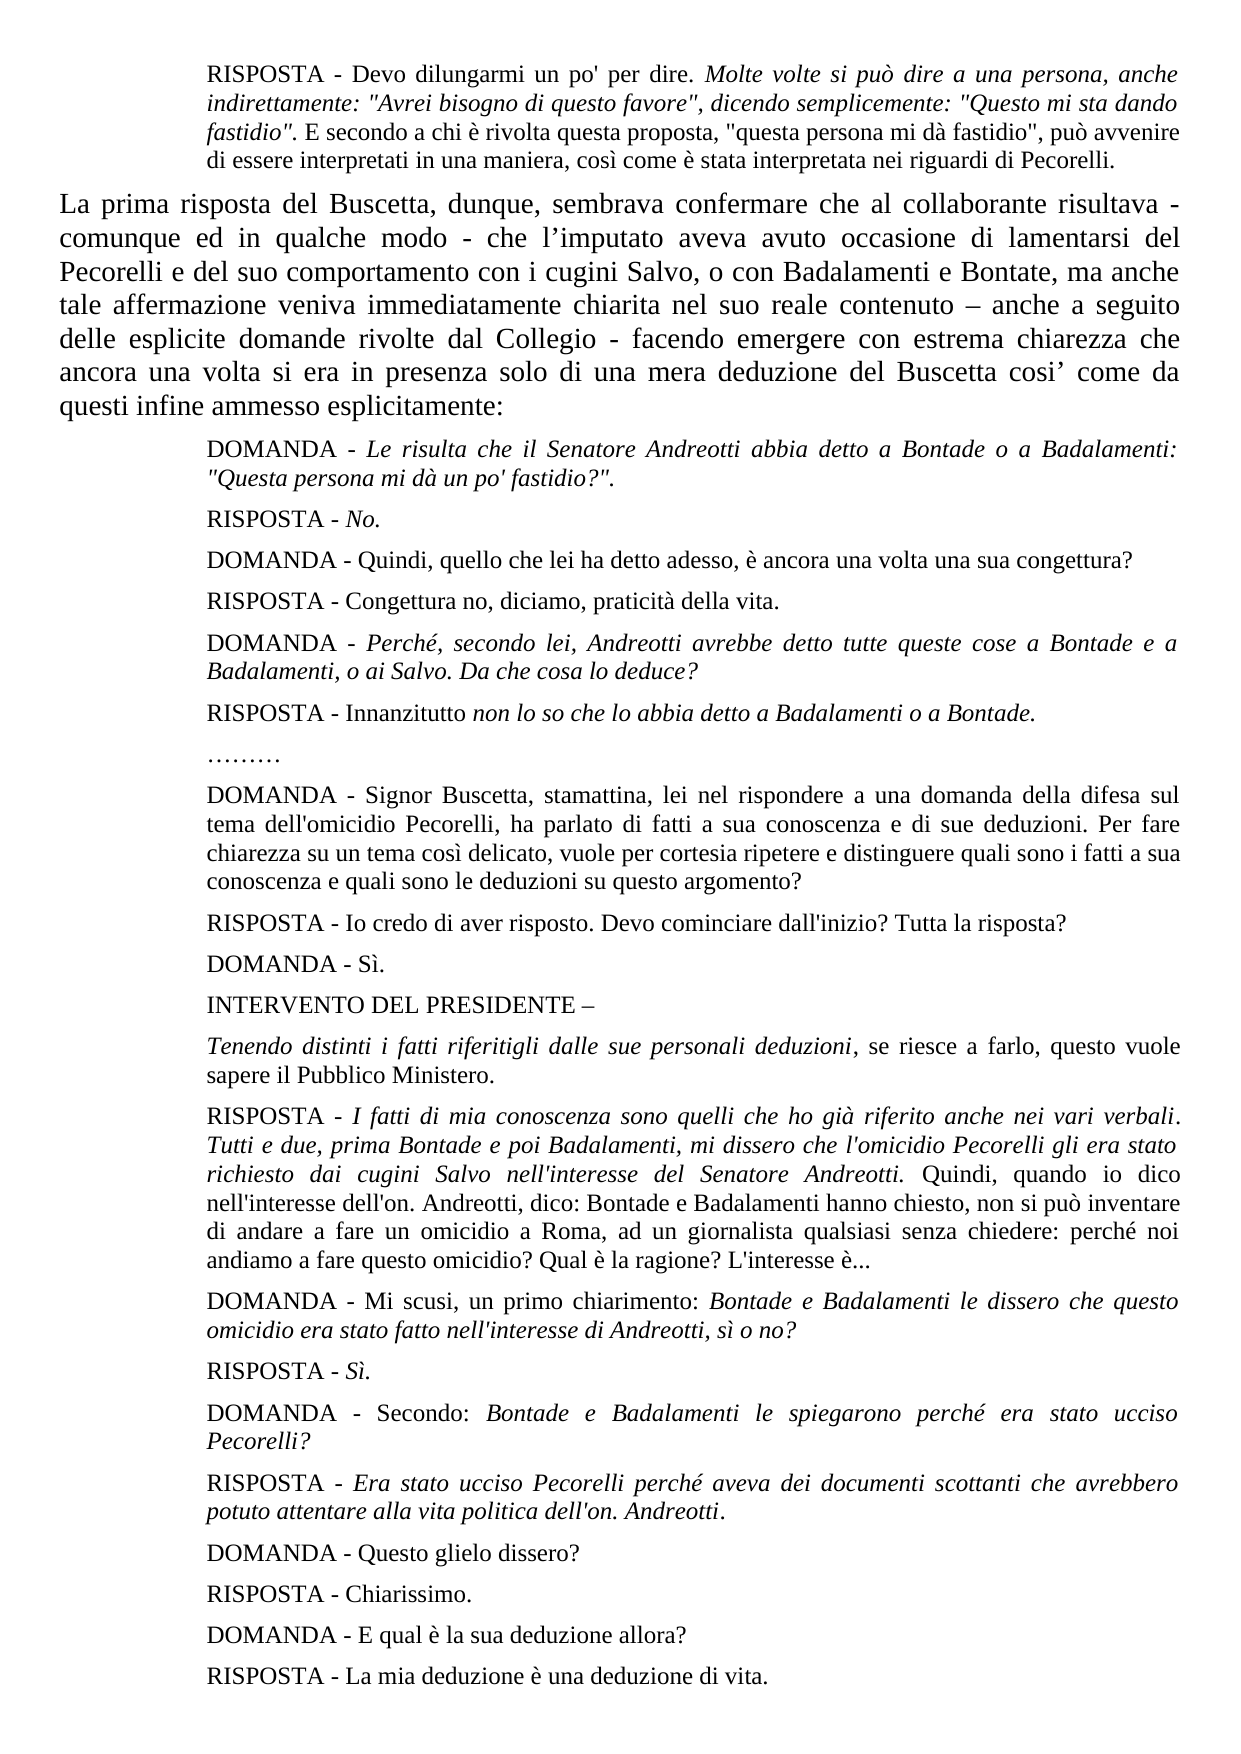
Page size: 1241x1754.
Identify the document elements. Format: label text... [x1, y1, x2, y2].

text DOMANDA - Secondo: Bontade e Badalamenti le spiegarono perché era stato ucciso Pecorelli? [206, 1398, 1181, 1455]
text DOMANDA - E qual è la sua deduzione allora? [206, 1620, 1181, 1649]
text RISPOSTA - I fatti di mia conoscenza sono quelli che ho già riferito anche nei vari verbali. Tutti e due, prima Bontade e poi Badalamenti, mi dissero che l'omicidio Pecorelli gli era stato richiesto dai cugini Salvo nell'interesse del Senatore Andreotti. Quindi, quando io dico nell'interesse dell'on. Andreotti, dico: Bontade e Badalamenti hanno chiesto, non si può inventare di andare a fare un omicidio a Roma, ad un giornalista qualsiasi senza chiedere: perché noi andiamo a fare questo omicidio? Qual è la ragione? L'interesse è... [206, 1101, 1181, 1274]
text DOMANDA - Mi scusi, un primo chiarimento: Bontade e Badalamenti le dissero che questo omicidio era stato fatto nell'interesse di Andreotti, sì o no? [206, 1286, 1181, 1344]
text DOMANDA - Perché, secondo lei, Andreotti avrebbe detto tutte queste cose a Bontade e a Badalamenti, o ai Salvo. Da che cosa lo deduce? [206, 628, 1181, 685]
text RISPOSTA - Era stato ucciso Pecorelli perché aveva dei documenti scottanti che avrebbero potuto attentare alla vita politica dell'on. Andreotti. [206, 1468, 1181, 1525]
text La prima risposta del Buscetta, dunque, sembrava confermare che al collaborante risultava - comunque ed in qualche modo - che l’imputato aveva avuto occasione di lamentarsi del Pecorelli e del suo comportamento con i cugini Salvo, o con Badalamenti e Bontate, ma anche tale affermazione veniva immediatamente chiarita nel suo reale contenuto – anche a seguito delle esplicite domande rivolte dal Collegio - facendo emergere con estrema chiarezza che ancora una volta si era in presenza solo di una mera deduzione del Buscetta cosi’ come da questi infine ammesso esplicitamente: [59, 187, 1181, 421]
text RISPOSTA - Devo dilungarmi un po' per dire. Molte volte si può dire a una persona, anche indirettamente: "Avrei bisogno di questo favore", dicendo semplicemente: "Questo mi sta dando fastidio". E secondo a chi è rivolta questa proposta, "questa persona mi dà fastidio", può avvenire di essere interpretati in una maniera, così come è stata interpretata nei riguardi di Pecorelli. [206, 59, 1181, 174]
text INTERVENTO DEL PRESIDENTE – [206, 990, 1181, 1019]
text RISPOSTA - Sì. [206, 1356, 1181, 1385]
text DOMANDA - Sì. [206, 949, 1181, 978]
text RISPOSTA - No. [206, 504, 1181, 533]
text RISPOSTA - La mia deduzione è una deduzione di vita. [206, 1661, 1181, 1690]
text RISPOSTA - Congettura no, diciamo, praticità della vita. [206, 586, 1181, 615]
text RISPOSTA - Io credo di aver risposto. Devo cominciare dall'inizio? Tutta la risposta? [206, 908, 1181, 936]
text Tenendo distinti i fatti riferitigli dalle sue personali deduzioni, se riesce a farlo, questo vuole sapere il Pubblico Ministero. [206, 1031, 1181, 1089]
text RISPOSTA - Chiarissimo. [206, 1579, 1181, 1608]
text RISPOSTA - Innanzitutto non lo so che lo abbia detto a Badalamenti o a Bontade. [206, 698, 1181, 726]
text DOMANDA - Signor Buscetta, stamattina, lei nel rispondere a una domanda della difesa sul tema dell'omicidio Pecorelli, ha parlato di fatti a sua conoscenza e di sue deduzioni. Per fare chiarezza su un tema così delicato, vuole per cortesia ripetere e distinguere quali sono i fatti a sua conoscenza e quali sono le deduzioni su questo argomento? [206, 780, 1181, 895]
text DOMANDA - Le risulta che il Senatore Andreotti abbia detto a Bontade o a Badalamenti: "Questa persona mi dà un po' fastidio?". [206, 434, 1181, 491]
text DOMANDA - Questo glielo dissero? [206, 1538, 1181, 1566]
text ……… [206, 739, 1181, 768]
text DOMANDA - Quindi, quello che lei ha detto adesso, è ancora una volta una sua congettura? [206, 545, 1181, 574]
